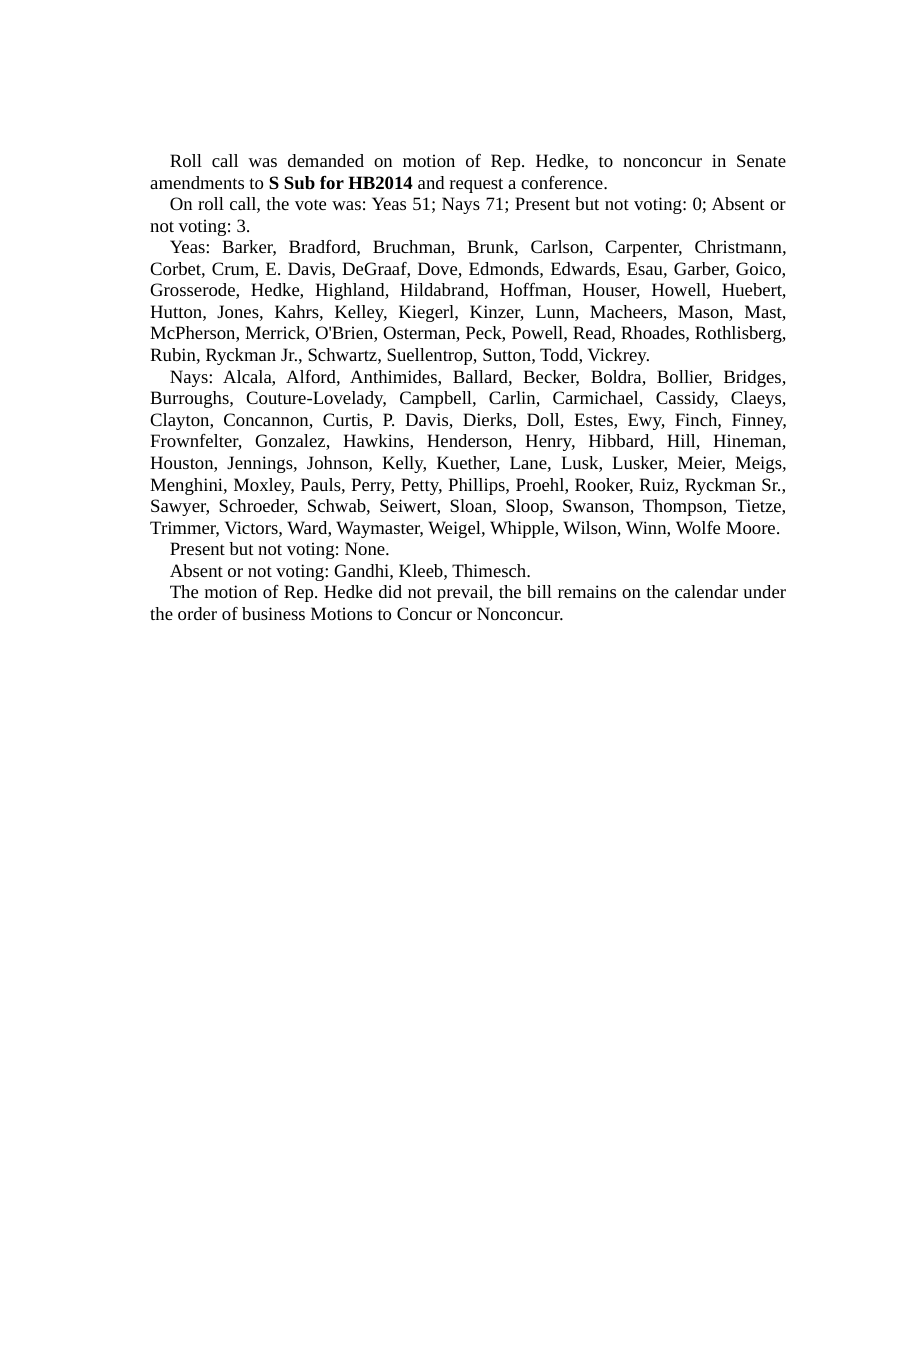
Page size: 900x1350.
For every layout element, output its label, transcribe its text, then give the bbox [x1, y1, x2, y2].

text Present but not voting: None. [150, 538, 787, 560]
text On roll call, the vote was: Yeas 51; Nays 71; Present but not voting: 0; Absent or not voting: 3. [150, 193, 787, 236]
text Absent or not voting: Gandhi, Kleeb, Thimesch. [150, 560, 787, 581]
text Yeas: Barker, Bradford, Bruchman, Brunk, Carlson, Carpenter, Christmann, Corbet, Crum, E. Davis, DeGraaf, Dove, Edmonds, Edwards, Esau, Garber, Goico, Grosserode, Hedke, Highland, Hildabrand, Hoffman, Houser, Howell, Huebert, Hutton, Jones, Kahrs, Kelley, Kiegerl, Kinzer, Lunn, Macheers, Mason, Mast, McPherson, Merrick, O'Brien, Osterman, Peck, Powell, Read, Rhoades, Rothlisberg, Rubin, Ryckman Jr., Schwartz, Suellentrop, Sutton, Todd, Vickrey. [150, 236, 787, 366]
text The motion of Rep. Hedke did not prevail, the bill remains on the calendar under the order of business Motions to Concur or Nonconcur. [150, 581, 787, 624]
text Nays: Alcala, Alford, Anthimides, Ballard, Becker, Boldra, Bollier, Bridges, Burroughs, Couture-Lovelady, Campbell, Carlin, Carmichael, Cassidy, Claeys, Clayton, Concannon, Curtis, P. Davis, Dierks, Doll, Estes, Ewy, Finch, Finney, Frownfelter, Gonzalez, Hawkins, Henderson, Henry, Hibbard, Hill, Hineman, Houston, Jennings, Johnson, Kelly, Kuether, Lane, Lusk, Lusker, Meier, Meigs, Menghini, Moxley, Pauls, Perry, Petty, Phillips, Proehl, Rooker, Ruiz, Ryckman Sr., Sawyer, Schroeder, Schwab, Seiwert, Sloan, Sloop, Swanson, Thompson, Tietze, Trimmer, Victors, Ward, Waymaster, Weigel, Whipple, Wilson, Winn, Wolfe Moore. [150, 366, 787, 538]
text Roll call was demanded on motion of Rep. Hedke, to nonconcur in Senate amendments to S Sub for HB2014 and request a conference. [150, 150, 787, 193]
